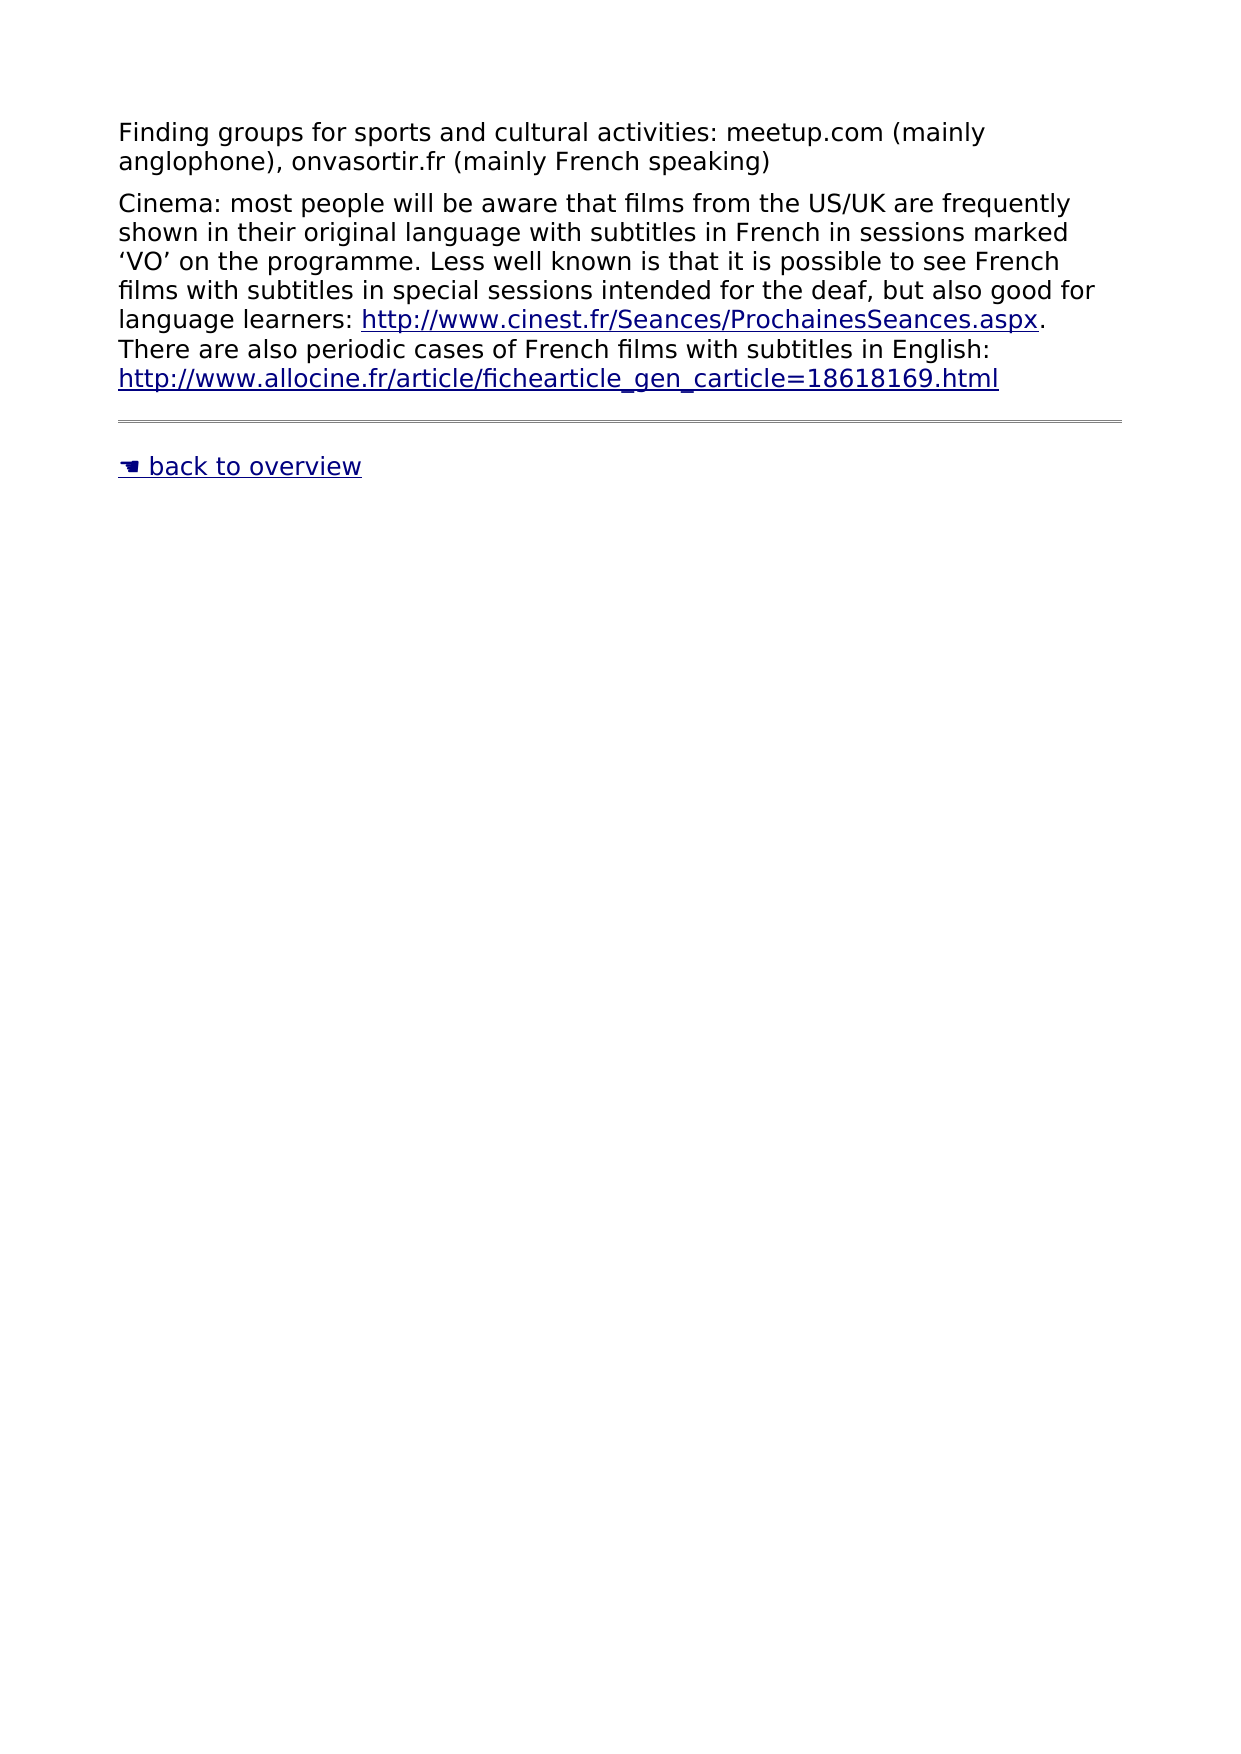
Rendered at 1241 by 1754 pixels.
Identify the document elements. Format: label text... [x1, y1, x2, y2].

text ☚ back to overview [118, 452, 1122, 481]
text Finding groups for sports and cultural activities: meetup.com (mainly anglophone), onvasortir.fr (mainly French speaking) [118, 118, 1122, 176]
text Cinema: most people will be aware that films from the US/UK are frequently shown in their original language with subtitles in French in sessions marked ‘VO’ on the programme. Less well known is that it is possible to see French films with subtitles in special sessions intended for the deaf, but also good for language learners: http://www.cinest.fr/Seances/ProchainesSeances.aspx. There are also periodic cases of French films with subtitles in English: http://www.allocine.fr/article/fichearticle_gen_carticle=18618169.html [118, 189, 1122, 393]
